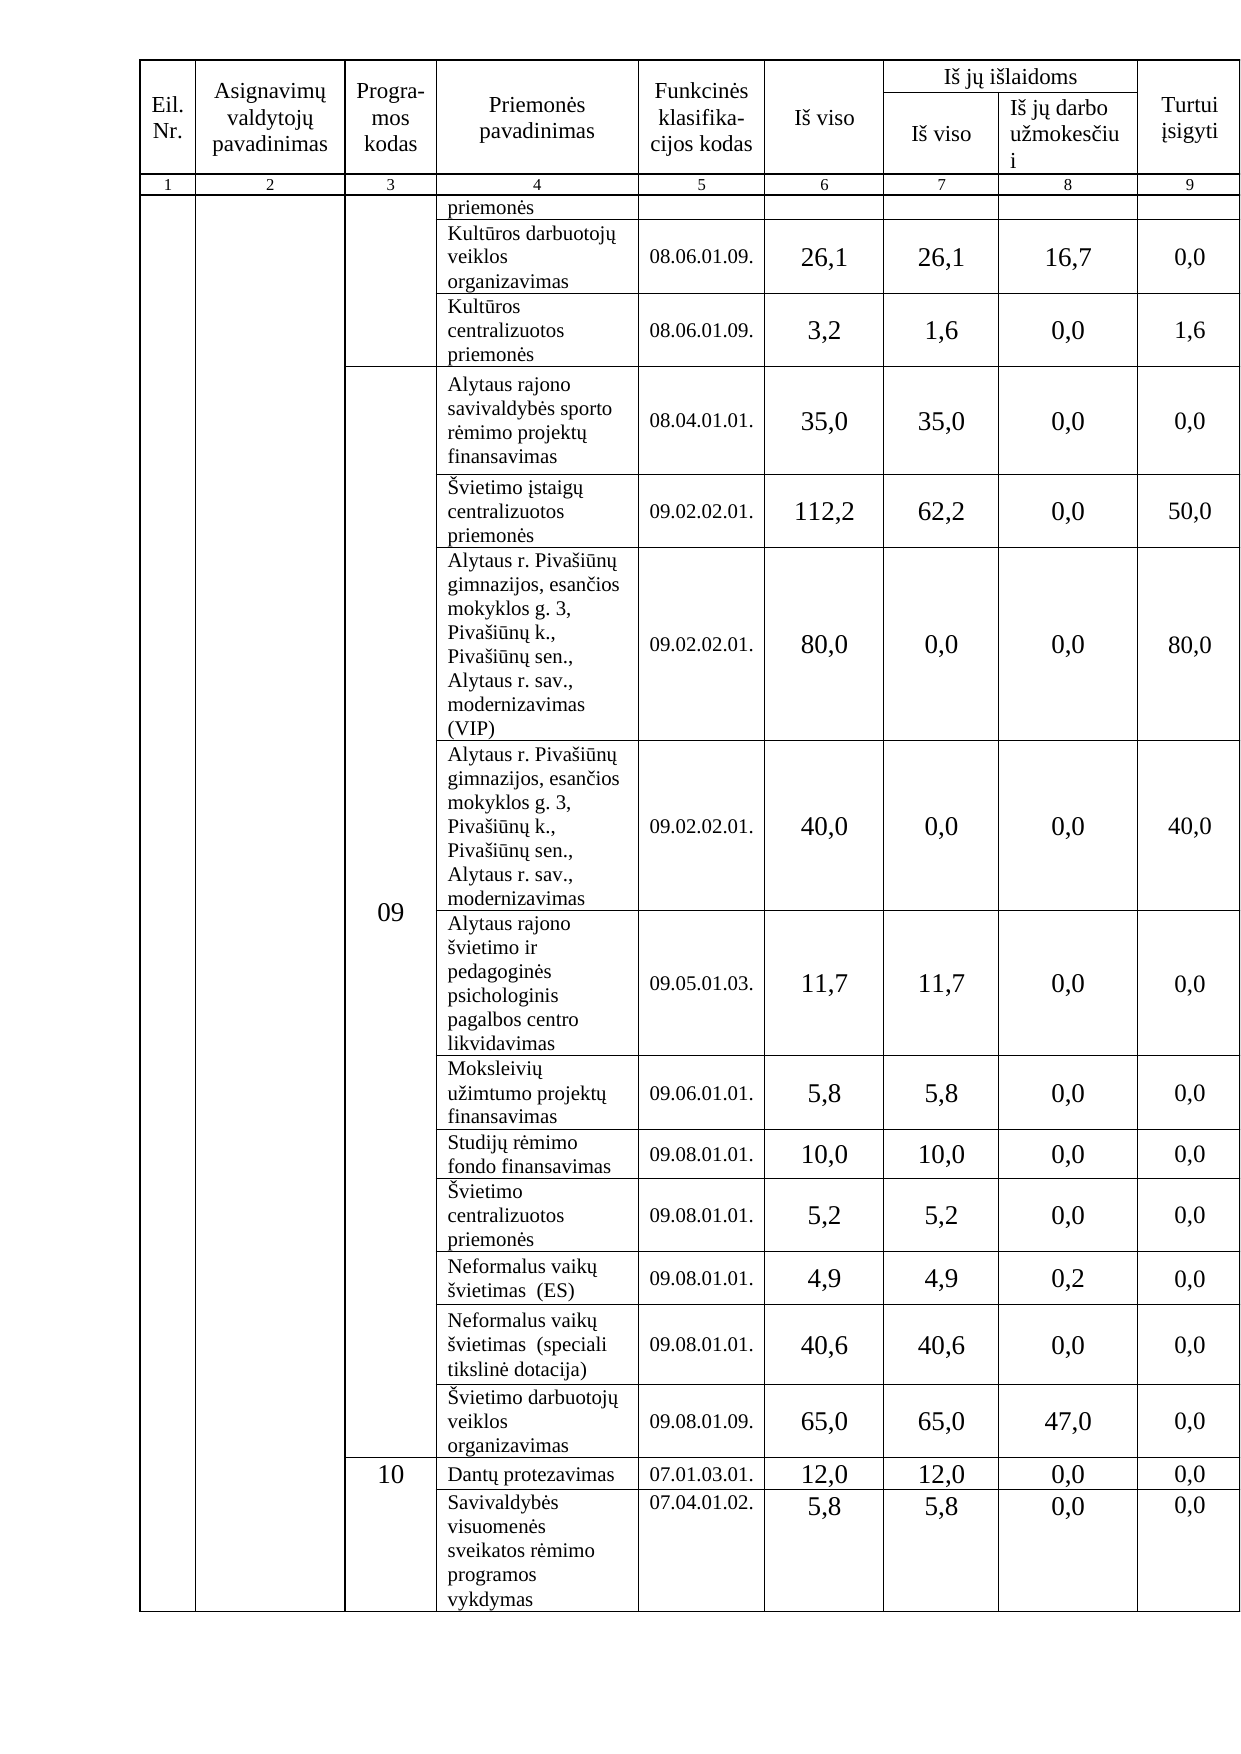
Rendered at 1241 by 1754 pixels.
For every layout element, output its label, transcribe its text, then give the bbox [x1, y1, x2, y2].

table_cell [999, 196, 1137, 219]
table_cell 50,0 [1138, 475, 1239, 547]
table_cell 10 [346, 1458, 436, 1611]
table_cell Švietimo centralizuotos priemonės [437, 1179, 638, 1251]
table_cell 62,2 [884, 475, 998, 547]
table_cell 10,0 [765, 1130, 883, 1178]
table_cell 09.08.01.09. [639, 1385, 764, 1457]
table_header Eil. Nr. [141, 61, 195, 173]
table_header Iš jų išlaidoms [884, 61, 1137, 92]
table_cell Studijų rėmimo fondo finansavimas [437, 1130, 638, 1178]
table_cell 0,0 [999, 1305, 1137, 1384]
table_cell 1,6 [1138, 294, 1239, 366]
table_cell 0,0 [1138, 1179, 1239, 1251]
table_cell 2 [196, 175, 344, 194]
table_cell Neformalus vaikų švietimas (ES) [437, 1252, 638, 1304]
table_cell 0,0 [1138, 1252, 1239, 1304]
table_cell Švietimo darbuotojų veiklos organizavimas [437, 1385, 638, 1457]
table_cell Iš viso [884, 93, 998, 173]
table_cell 6 [765, 175, 883, 194]
table_cell [1138, 196, 1239, 219]
table_cell 09.02.02.01. [639, 548, 764, 740]
table_cell [765, 196, 883, 219]
table_cell 0,0 [1138, 1490, 1239, 1611]
table_cell 5,8 [884, 1056, 998, 1128]
table_cell 07.04.01.02. [639, 1490, 764, 1611]
table_cell 0,0 [1138, 1130, 1239, 1178]
table_cell 47,0 [999, 1385, 1137, 1457]
table_cell 0,0 [999, 294, 1137, 366]
table_header Priemonės pavadinimas [437, 61, 638, 173]
table_cell 08.06.01.09. [639, 294, 764, 366]
table_cell 0,0 [999, 1458, 1137, 1489]
table_cell 40,6 [765, 1305, 883, 1384]
table_cell 5 [639, 175, 764, 194]
table_cell 8 [999, 175, 1137, 194]
table_cell Iš jų darbo užmokesčiui [999, 93, 1137, 173]
table_cell Moksleivių užimtumo projektų finansavimas [437, 1056, 638, 1128]
table_cell 5,2 [884, 1179, 998, 1251]
table_cell Alytaus rajono savivaldybės sporto rėmimo projektų finansavimas [437, 367, 638, 474]
table_cell 0,0 [1138, 1305, 1239, 1384]
table_cell 09.08.01.01. [639, 1252, 764, 1304]
table_cell 09.06.01.01. [639, 1056, 764, 1128]
table_header Asignavimų valdytojų pavadinimas [196, 61, 344, 173]
table_cell 40,0 [1138, 741, 1239, 910]
table_cell Alytaus r. Pivašiūnų gimnazijos, esančios mokyklos g. 3, Pivašiūnų k., Pivašiūnų sen., Alytaus r. sav., modernizavimas (VIP) [437, 548, 638, 740]
table_cell Dantų protezavimas [437, 1458, 638, 1489]
table_cell 12,0 [765, 1458, 883, 1489]
table_cell 35,0 [884, 367, 998, 474]
table_cell 09.05.01.03. [639, 911, 764, 1055]
table_cell 40,0 [765, 741, 883, 910]
table_cell 112,2 [765, 475, 883, 547]
table_cell 7 [884, 175, 998, 194]
table_cell 9 [1138, 175, 1239, 194]
table_cell 09.08.01.01. [639, 1179, 764, 1251]
table_cell 09.02.02.01. [639, 741, 764, 910]
table_cell 0,0 [999, 1130, 1137, 1178]
table_cell 4,9 [884, 1252, 998, 1304]
table_cell [196, 196, 344, 1611]
table_cell 0,0 [1138, 220, 1239, 293]
table_cell 12,0 [884, 1458, 998, 1489]
table_cell 4 [437, 175, 638, 194]
table_cell 09.02.02.01. [639, 475, 764, 547]
table_cell 65,0 [765, 1385, 883, 1457]
table_cell 0,0 [1138, 1458, 1239, 1489]
table_cell 65,0 [884, 1385, 998, 1457]
table_cell 0,0 [999, 548, 1137, 740]
table_cell Kultūros darbuotojų veiklos organizavimas [437, 220, 638, 293]
table_cell 3 [346, 175, 436, 194]
table_cell [639, 196, 764, 219]
table_cell Alytaus rajono švietimo ir pedagoginės psichologinis pagalbos centro likvidavimas [437, 911, 638, 1055]
table_cell 5,2 [765, 1179, 883, 1251]
table_cell 0,0 [1138, 367, 1239, 474]
table_cell Kultūros centralizuotos priemonės [437, 294, 638, 366]
table_cell 11,7 [884, 911, 998, 1055]
table_cell 5,8 [884, 1490, 998, 1611]
table_cell 09.08.01.01. [639, 1130, 764, 1178]
table_cell 16,7 [999, 220, 1137, 293]
table_cell 40,6 [884, 1305, 998, 1384]
table_cell 0,0 [999, 1179, 1137, 1251]
table_header Iš viso [765, 61, 883, 173]
table_cell 80,0 [765, 548, 883, 740]
table_cell 11,7 [765, 911, 883, 1055]
table_cell 0,0 [999, 1056, 1137, 1128]
table_cell 0,0 [999, 911, 1137, 1055]
table_cell 0,0 [1138, 1385, 1239, 1457]
table_cell [141, 196, 195, 1611]
table_cell 07.01.03.01. [639, 1458, 764, 1489]
table_cell 10,0 [884, 1130, 998, 1178]
table_cell 09 [346, 367, 436, 1457]
table_cell 0,0 [999, 367, 1137, 474]
table_cell 26,1 [765, 220, 883, 293]
table_cell 08.04.01.01. [639, 367, 764, 474]
table_cell Švietimo įstaigų centralizuotos priemonės [437, 475, 638, 547]
table_header Turtui įsigyti [1138, 61, 1239, 173]
table_cell Savivaldybės visuomenės sveikatos rėmimo programos vykdymas [437, 1490, 638, 1611]
table_cell 80,0 [1138, 548, 1239, 740]
table_cell 0,0 [999, 1490, 1137, 1611]
table_cell 5,8 [765, 1056, 883, 1128]
table_cell Neformalus vaikų švietimas (speciali tikslinė dotacija) [437, 1305, 638, 1384]
table_cell 0,0 [1138, 1056, 1239, 1128]
table_cell 1,6 [884, 294, 998, 366]
table_cell 08.06.01.09. [639, 220, 764, 293]
table_cell [346, 196, 436, 366]
table_cell Alytaus r. Pivašiūnų gimnazijos, esančios mokyklos g. 3, Pivašiūnų k., Pivašiūnų sen., Alytaus r. sav., modernizavimas [437, 741, 638, 910]
table_cell 09.08.01.01. [639, 1305, 764, 1384]
table_cell 1 [141, 175, 195, 194]
table_cell 5,8 [765, 1490, 883, 1611]
table_cell 3,2 [765, 294, 883, 366]
table_cell 4,9 [765, 1252, 883, 1304]
table_cell 26,1 [884, 220, 998, 293]
table_cell 0,2 [999, 1252, 1137, 1304]
table_cell 0,0 [999, 475, 1137, 547]
table_cell priemonės [437, 196, 638, 219]
table_header Progra-mos kodas [346, 61, 436, 173]
table_cell [884, 196, 998, 219]
table_cell 0,0 [999, 741, 1137, 910]
table_cell 0,0 [1138, 911, 1239, 1055]
table_cell 0,0 [884, 741, 998, 910]
table_header Funkcinės klasifika-cijos kodas [639, 61, 764, 173]
table_cell 0,0 [884, 548, 998, 740]
table_cell 35,0 [765, 367, 883, 474]
